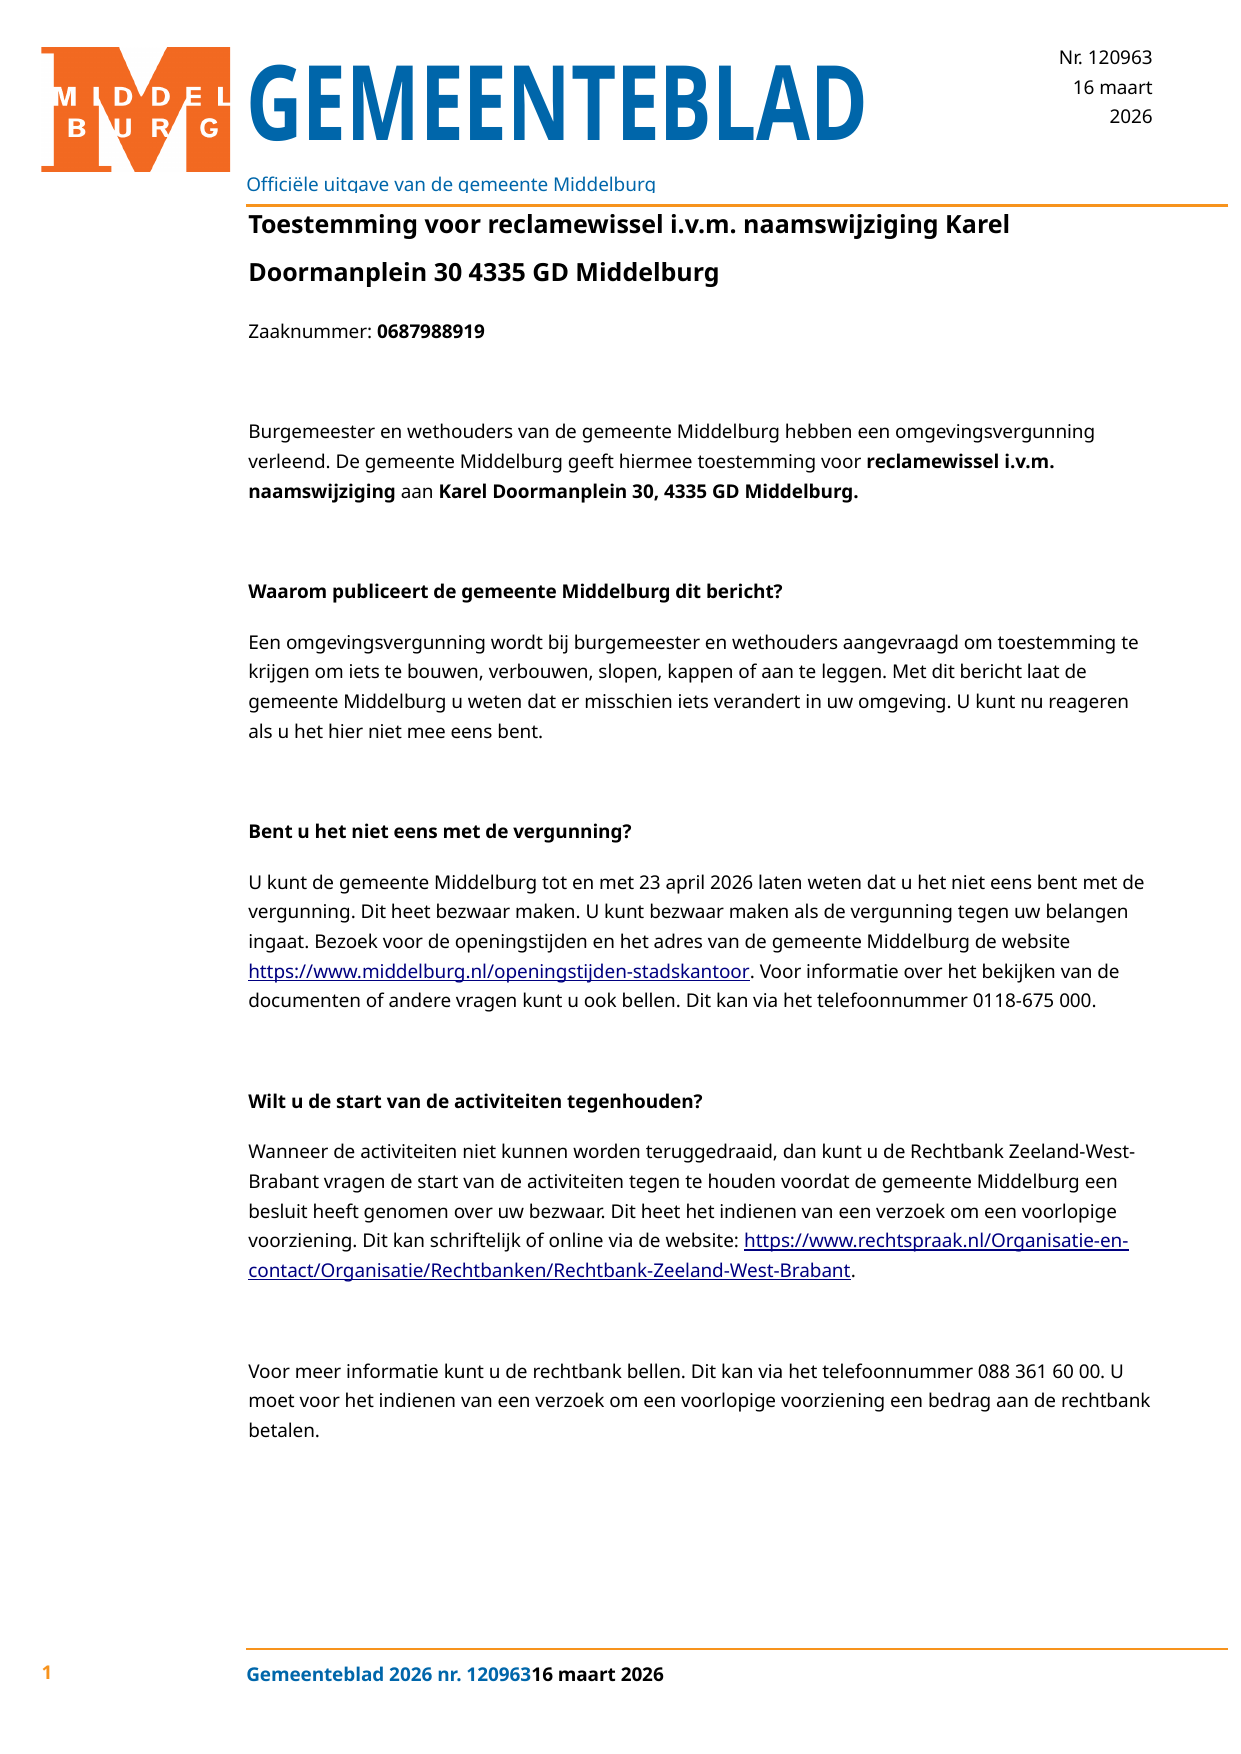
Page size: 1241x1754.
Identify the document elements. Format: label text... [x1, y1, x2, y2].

text Wanneer de activiteiten niet kunnen worden teruggedraaid, dan kunt u de Rechtbank Zeeland-West-Brabant vragen de start van de activiteiten tegen te houden voordat de gemeente Middelburg een besluit heeft genomen over uw bezwaar. Dit heet het indienen van een verzoek om een voorlopige voorziening. Dit kan schriftelijk of online via de website: https://www.rechtspraak.nl/Organisatie-en-contact/Organisatie/Rechtbanken/Rechtbank-Zeeland-West-Brabant. [248, 1139, 1152, 1283]
text Zaaknummer: 0687988919 [248, 318, 1152, 344]
text Bent u het niet eens met de vergunning? [248, 819, 1152, 844]
text Voor meer informatie kunt u de rechtbank bellen. Dit kan via het telefoonnummer 088 361 60 00. U moet voor het indienen van een verzoek om een voorlopige voorziening een bedrag aan de rechtbank betalen. [248, 1358, 1152, 1443]
picture [41, 47, 231, 172]
text U kunt de gemeente Middelburg tot en met 23 april 2026 laten weten dat u het niet eens bent met de vergunning. Dit heet bezwaar maken. U kunt bezwaar maken als de vergunning tegen uw belangen ingaat. Bezoek voor de openingstijden en het adres van de gemeente Middelburg de website https://www.middelburg.nl/openingstijden-stadskantoor. Voor informatie over het bekijken van de documenten of andere vragen kunt u ook bellen. Dit kan via het telefoonnummer 0118-675 000. [248, 869, 1152, 1013]
text Wilt u de start van de activiteiten tegenhouden? [248, 1088, 1152, 1114]
text Waarom publiceert de gemeente Middelburg dit bericht? [248, 579, 1152, 604]
text Burgemeester en wethouders van de gemeente Middelburg hebben een omgevingsvergunning verleend. De gemeente Middelburg geeft hiermee toestemming voor reclamewissel i.v.m. naamswijziging aan Karel Doormanplein 30, 4335 GD Middelburg. [248, 419, 1152, 504]
text Een omgevingsvergunning wordt bij burgemeester en wethouders aangevraagd om toestemming te krijgen om iets te bouwen, verbouwen, slopen, kappen of aan te leggen. Met dit bericht laat de gemeente Middelburg u weten dat er misschien iets verandert in uw omgeving. U kunt nu reageren als u het hier niet mee eens bent. [248, 629, 1152, 744]
text Toestemming voor reclamewissel i.v.m. naamswijziging Karel Doormanplein 30 4335 GD Middelburg [248, 207, 1152, 288]
